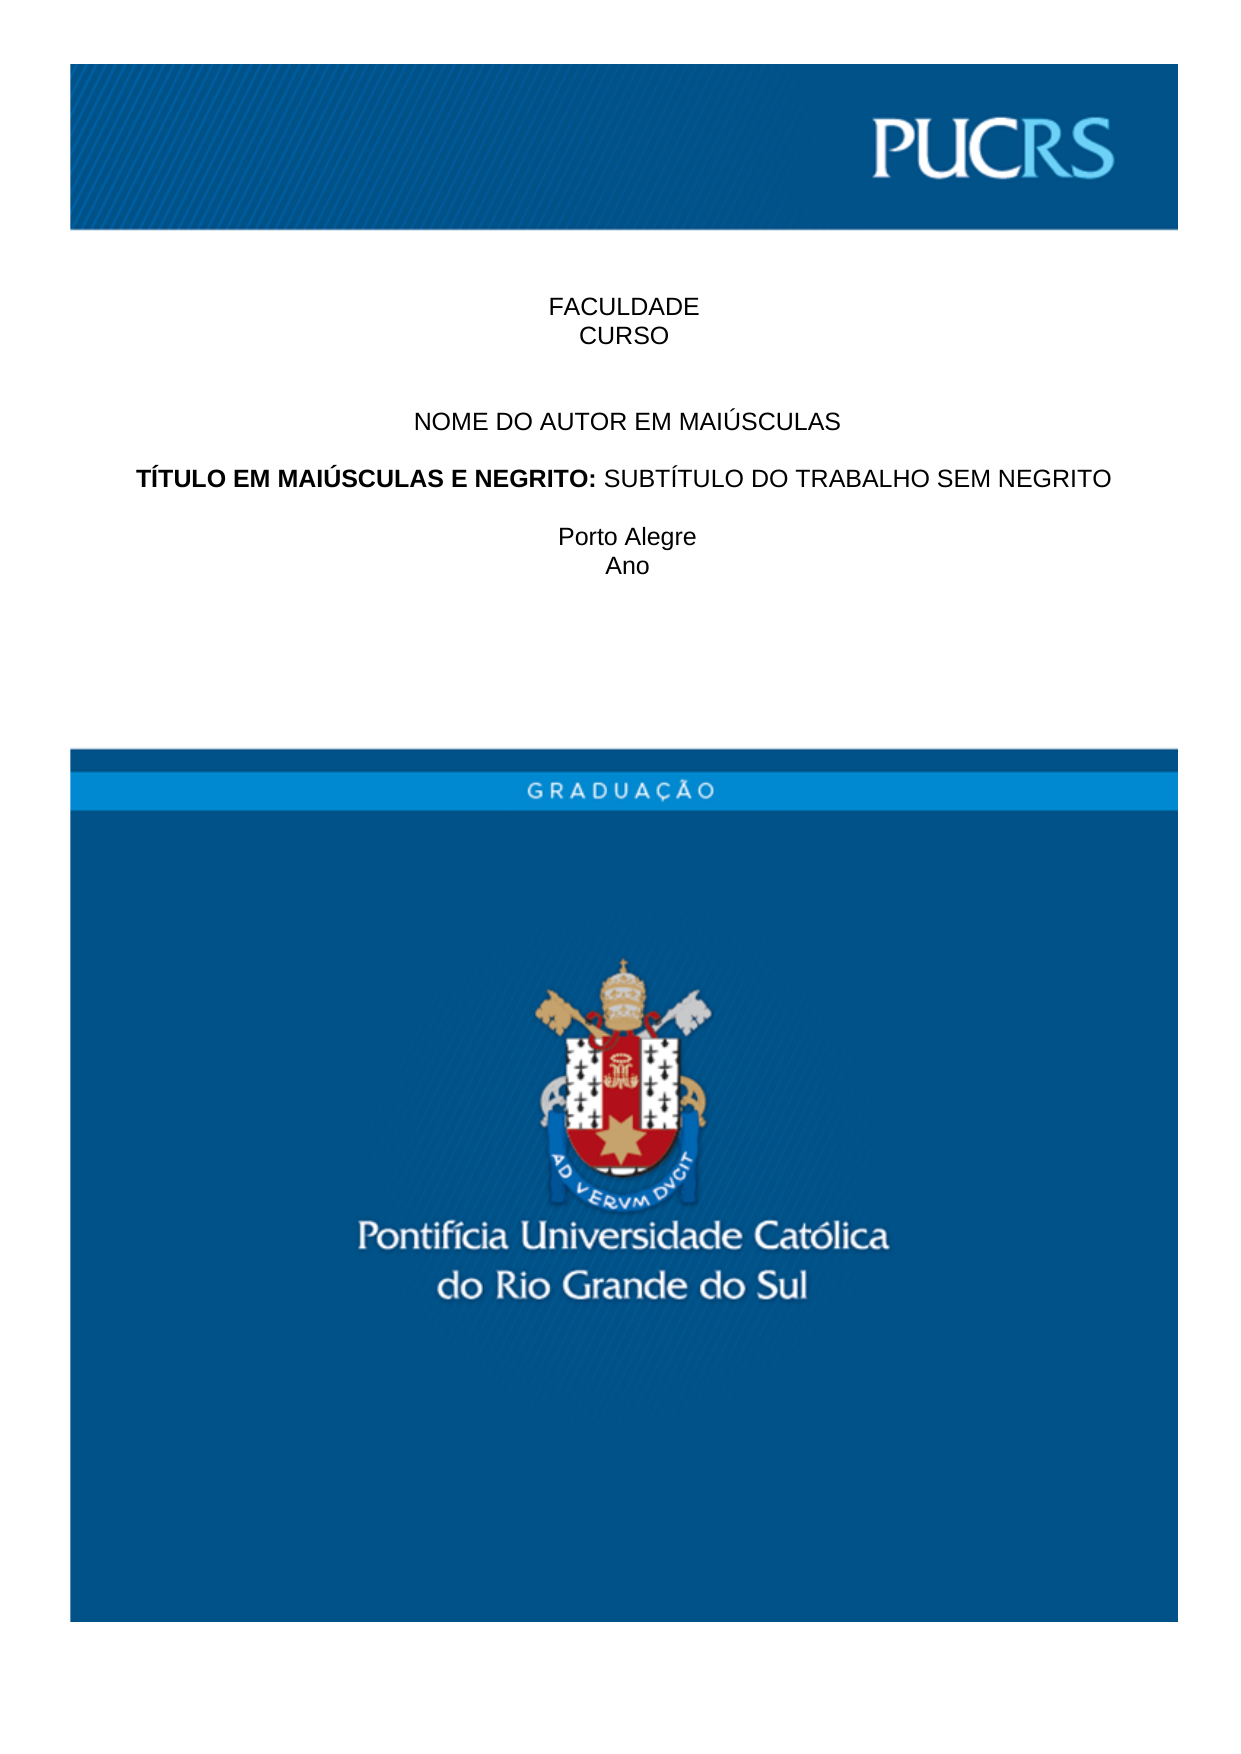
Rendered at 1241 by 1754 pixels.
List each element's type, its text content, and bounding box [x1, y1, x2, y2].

text Porto Alegre [92, 522, 1162, 551]
text TÍTULO EM MAIÚSCULAS E NEGRITO: SUBTÍTULO DO TRABALHO SEM NEGRITO [92, 464, 1162, 493]
text CURSO [92, 321, 1162, 349]
text FACULDADE [92, 292, 1162, 321]
text NOME DO AUTOR EM MAIÚSCULAS [92, 407, 1162, 436]
text Ano [92, 551, 1162, 579]
